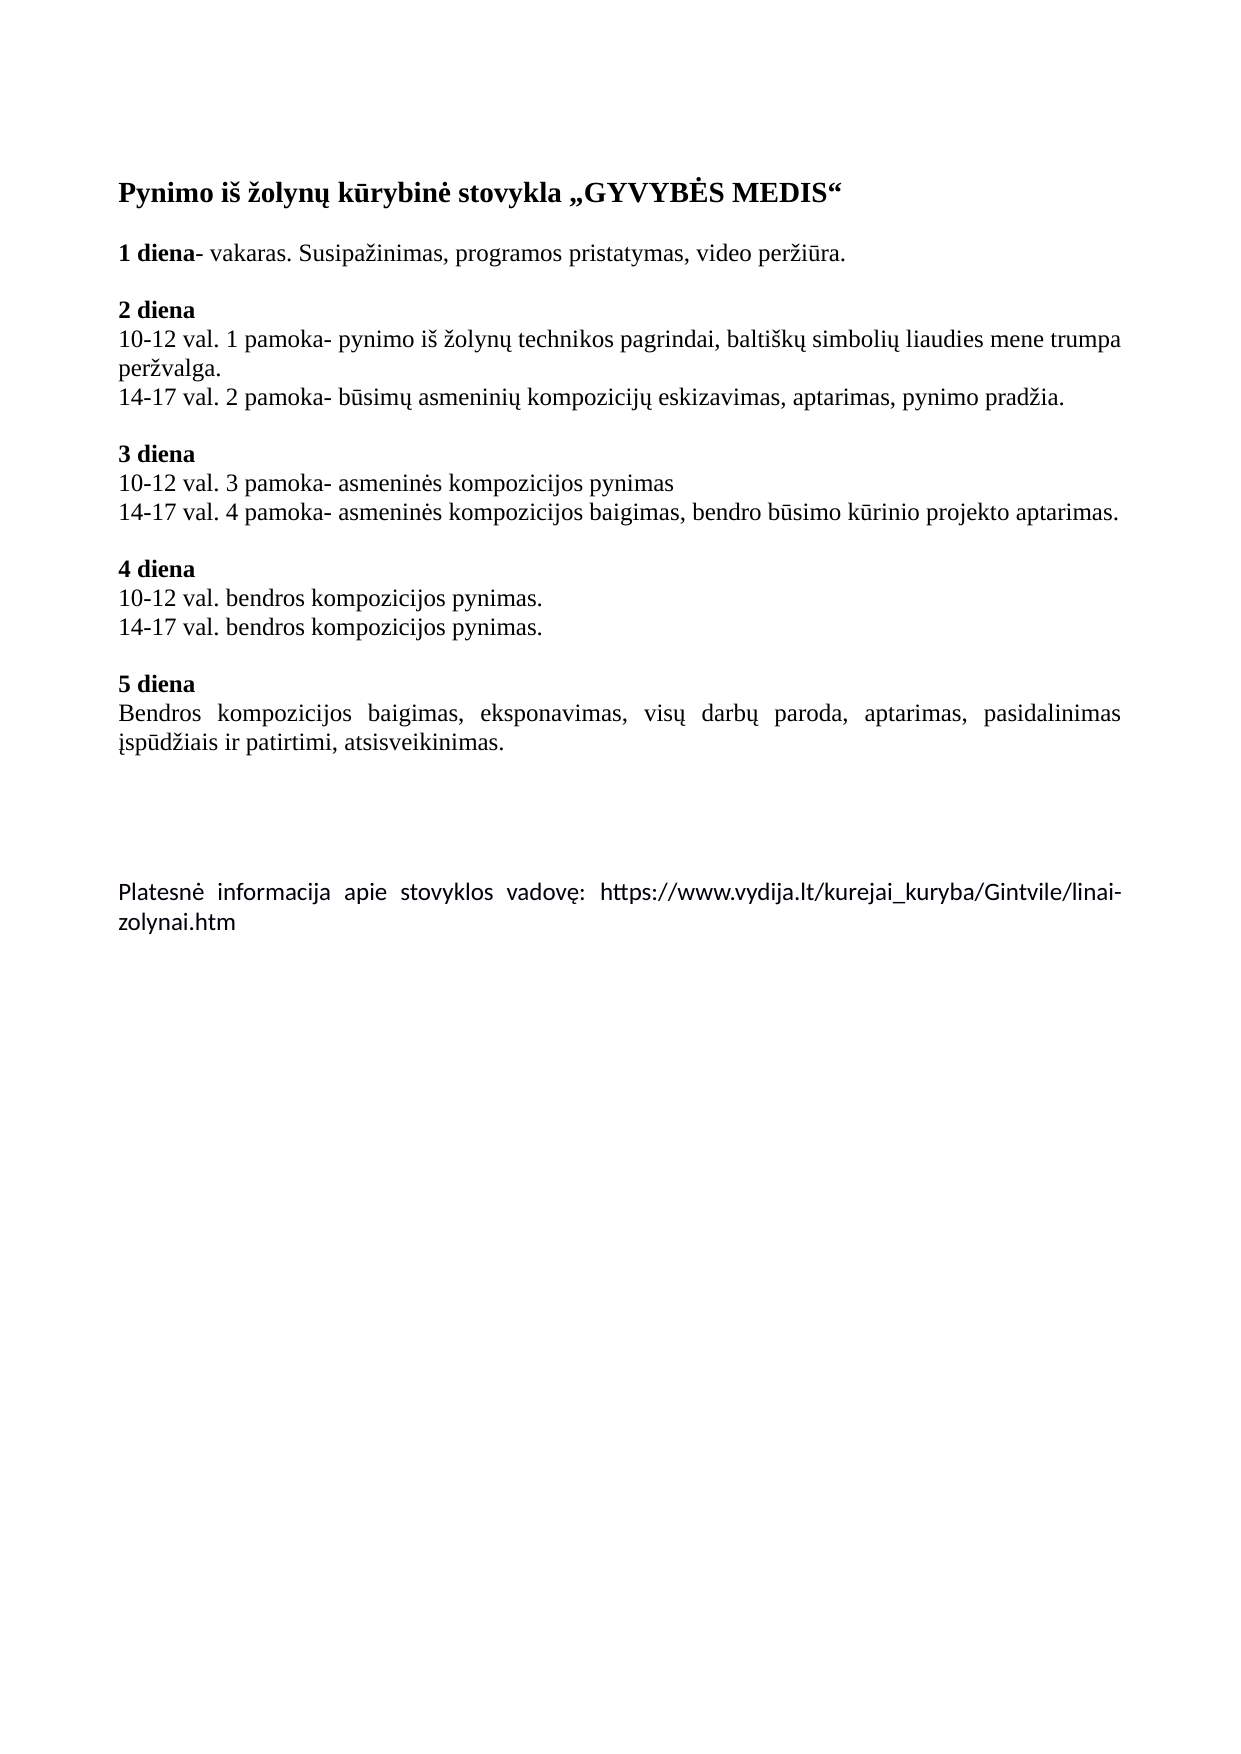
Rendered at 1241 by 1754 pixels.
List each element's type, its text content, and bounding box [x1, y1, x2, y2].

text 14-17 val. bendros kompozicijos pynimas. [118, 612, 1122, 640]
text 5 diena [118, 669, 1122, 698]
text 14-17 val. 2 pamoka- būsimų asmeninių kompozicijų eskizavimas, aptarimas, pynimo pradžia. [118, 382, 1122, 410]
text 10-12 val. 3 pamoka- asmeninės kompozicijos pynimas [118, 468, 1122, 497]
text Pynimo iš žolynų kūrybinė stovykla „GYVYBĖS MEDIS“ [118, 176, 1122, 209]
text Bendros kompozicijos baigimas, eksponavimas, visų darbų paroda, aptarimas, pasidalinimas įspūdžiais ir patirtimi, atsisveikinimas. [118, 698, 1122, 755]
text 10-12 val. 1 pamoka- pynimo iš žolynų technikos pagrindai, baltiškų simbolių liaudies mene trumpa peržvalga. [118, 324, 1122, 382]
text 14-17 val. 4 pamoka- asmeninės kompozicijos baigimas, bendro būsimo kūrinio projekto aptarimas. [118, 497, 1122, 525]
text 2 diena [118, 295, 1122, 324]
text 10-12 val. bendros kompozicijos pynimas. [118, 583, 1122, 612]
text 1 diena- vakaras. Susipažinimas, programos pristatymas, video peržiūra. [118, 238, 1122, 267]
text 3 diena [118, 439, 1122, 468]
text Platesnė informacija apie stovyklos vadovę: https://www.vydija.lt/kurejai_kuryba/Gintvile/linai-zolynai.htm [118, 876, 1122, 937]
text 4 diena [118, 554, 1122, 583]
